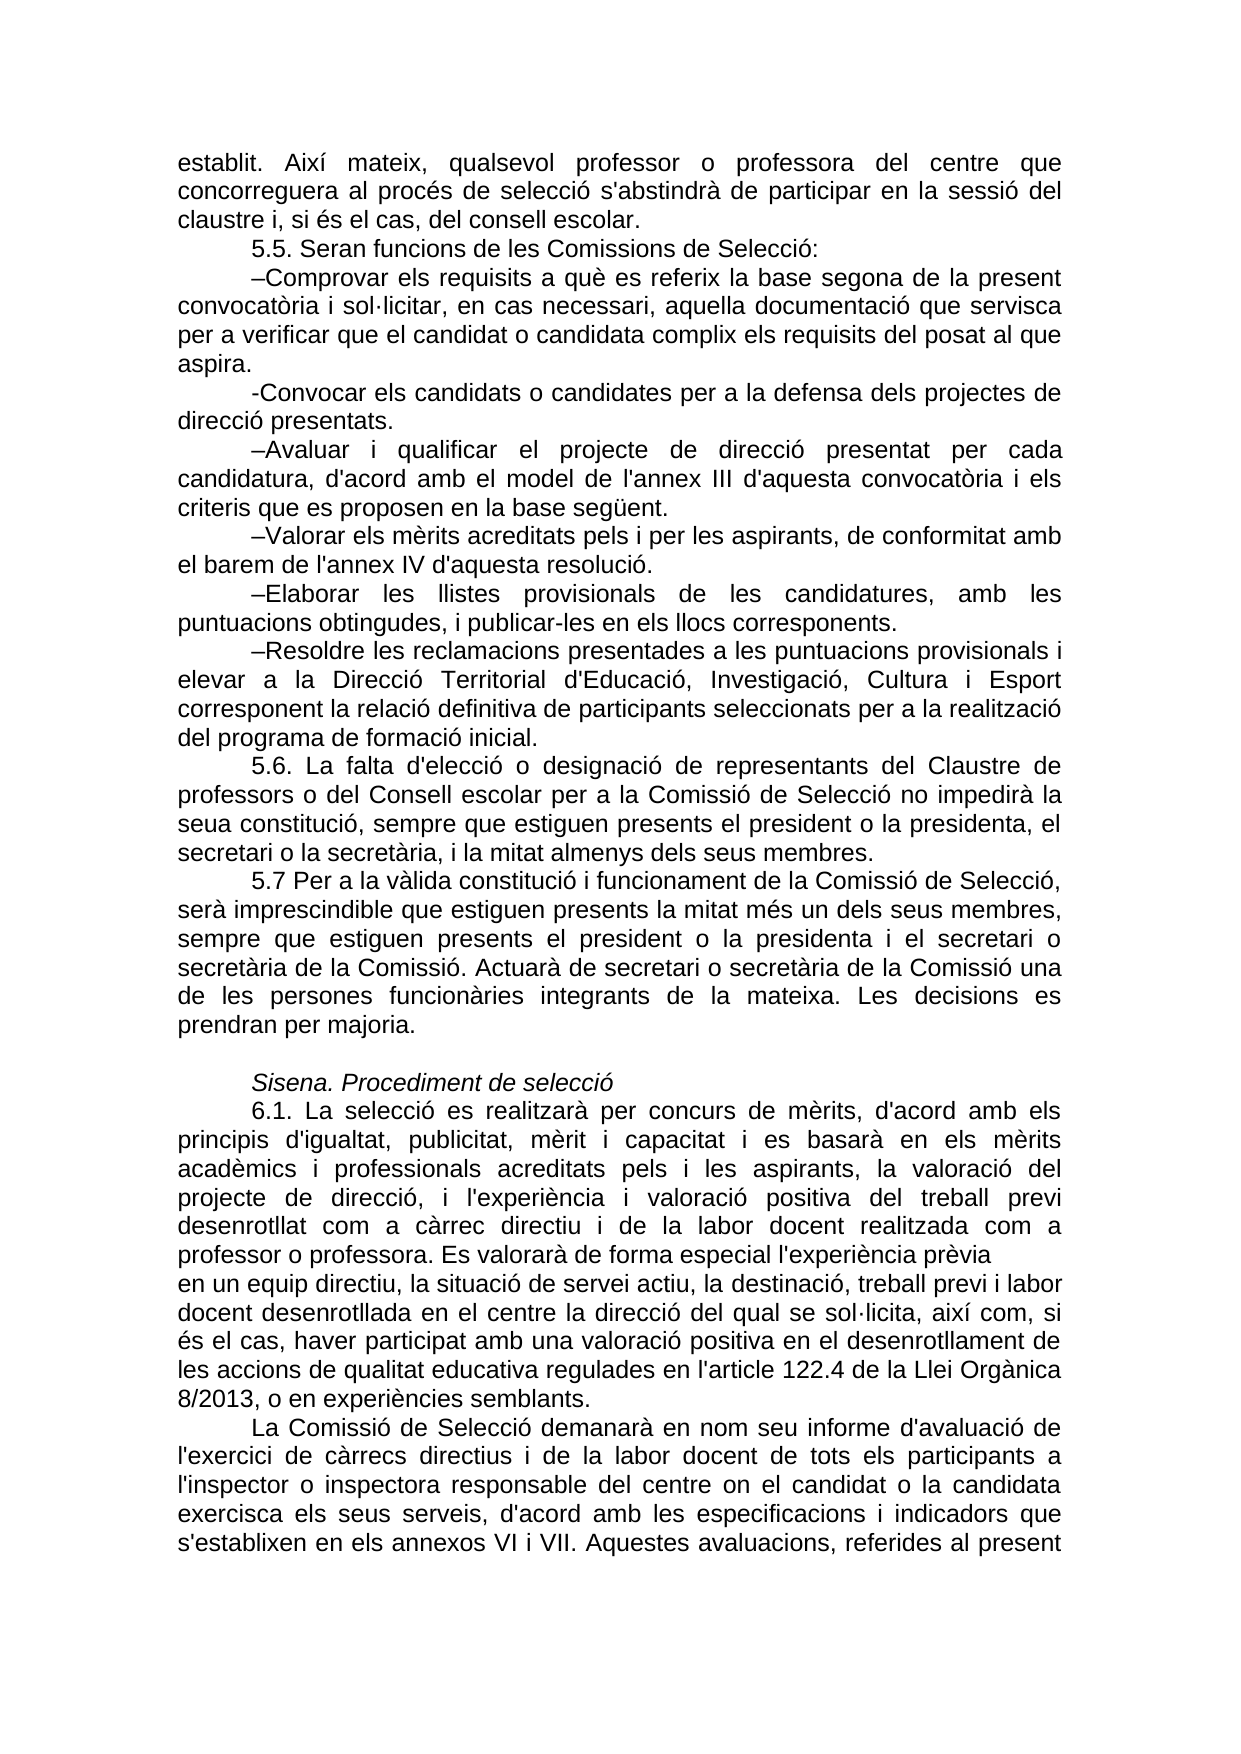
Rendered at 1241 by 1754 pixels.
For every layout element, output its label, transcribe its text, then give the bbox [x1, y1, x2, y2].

text 5.6. La falta d'elecció o designació de representants del Claustre de professors o del Consell escolar per a la Comissió de Selecció no impedirà la seua constitució, sempre que estiguen presents el president o la presidenta, el secretari o la secretària, i la mitat almenys dels seus membres. [177, 751, 1063, 866]
text Sisena. Procediment de selecció [177, 1068, 1063, 1096]
text en un equip directiu, la situació de servei actiu, la destinació, treball previ i labor docent desenrotllada en el centre la direcció del qual se sol·licita, així com, si és el cas, haver participat amb una valoració positiva en el desenrotllament de les accions de qualitat educativa regulades en l'article 122.4 de la Llei Orgànica 8/2013, o en experiències semblants. [177, 1269, 1063, 1413]
text 5.7 Per a la vàlida constitució i funcionament de la Comissió de Selecció, serà imprescindible que estiguen presents la mitat més un dels seus membres, sempre que estiguen presents el president o la presidenta i el secretari o secretària de la Comissió. Actuarà de secretari o secretària de la Comissió una de les persones funcionàries integrants de la mateixa. Les decisions es prendran per majoria. [177, 866, 1063, 1039]
text La Comissió de Selecció demanarà en nom seu informe d'avaluació de l'exercici de càrrecs directius i de la labor docent de tots els participants a l'inspector o inspectora responsable del centre on el candidat o la candidata exercisca els seus serveis, d'acord amb les especificacions i indicadors que s'establixen en els annexos VI i VII. Aquestes avaluacions, referides al present [177, 1413, 1063, 1556]
text –Valorar els mèrits acreditats pels i per les aspirants, de conformitat amb el barem de l'annex IV d'aquesta resolució. [177, 521, 1063, 579]
text establit. Així mateix, qualsevol professor o professora del centre que concorreguera al procés de selecció s'abstindrà de participar en la sessió del claustre i, si és el cas, del consell escolar. [177, 148, 1063, 234]
text –Comprovar els requisits a què es referix la base segona de la present convocatòria i sol·licitar, en cas necessari, aquella documentació que servisca per a verificar que el candidat o candidata complix els requisits del posat al que aspira. [177, 263, 1063, 378]
text –Elaborar les llistes provisionals de les candidatures, amb les puntuacions obtingudes, i publicar-les en els llocs corresponents. [177, 579, 1063, 636]
text –Avaluar i qualificar el projecte de direcció presentat per cada candidatura, d'acord amb el model de l'annex III d'aquesta convocatòria i els criteris que es proposen en la base següent. [177, 435, 1063, 521]
text -Convocar els candidats o candidates per a la defensa dels projectes de direcció presentats. [177, 378, 1063, 435]
text 5.5. Seran funcions de les Comissions de Selecció: [177, 234, 1063, 263]
text 6.1. La selecció es realitzarà per concurs de mèrits, d'acord amb els principis d'igualtat, publicitat, mèrit i capacitat i es basarà en els mèrits acadèmics i professionals acreditats pels i les aspirants, la valoració del projecte de direcció, i l'experiència i valoració positiva del treball previ desenrotllat com a càrrec directiu i de la labor docent realitzada com a professor o professora. Es valorarà de forma especial l'experiència prèvia [177, 1096, 1063, 1269]
text –Resoldre les reclamacions presentades a les puntuacions provisionals i elevar a la Direcció Territorial d'Educació, Investigació, Cultura i Esport corresponent la relació definitiva de participants seleccionats per a la realització del programa de formació inicial. [177, 636, 1063, 751]
